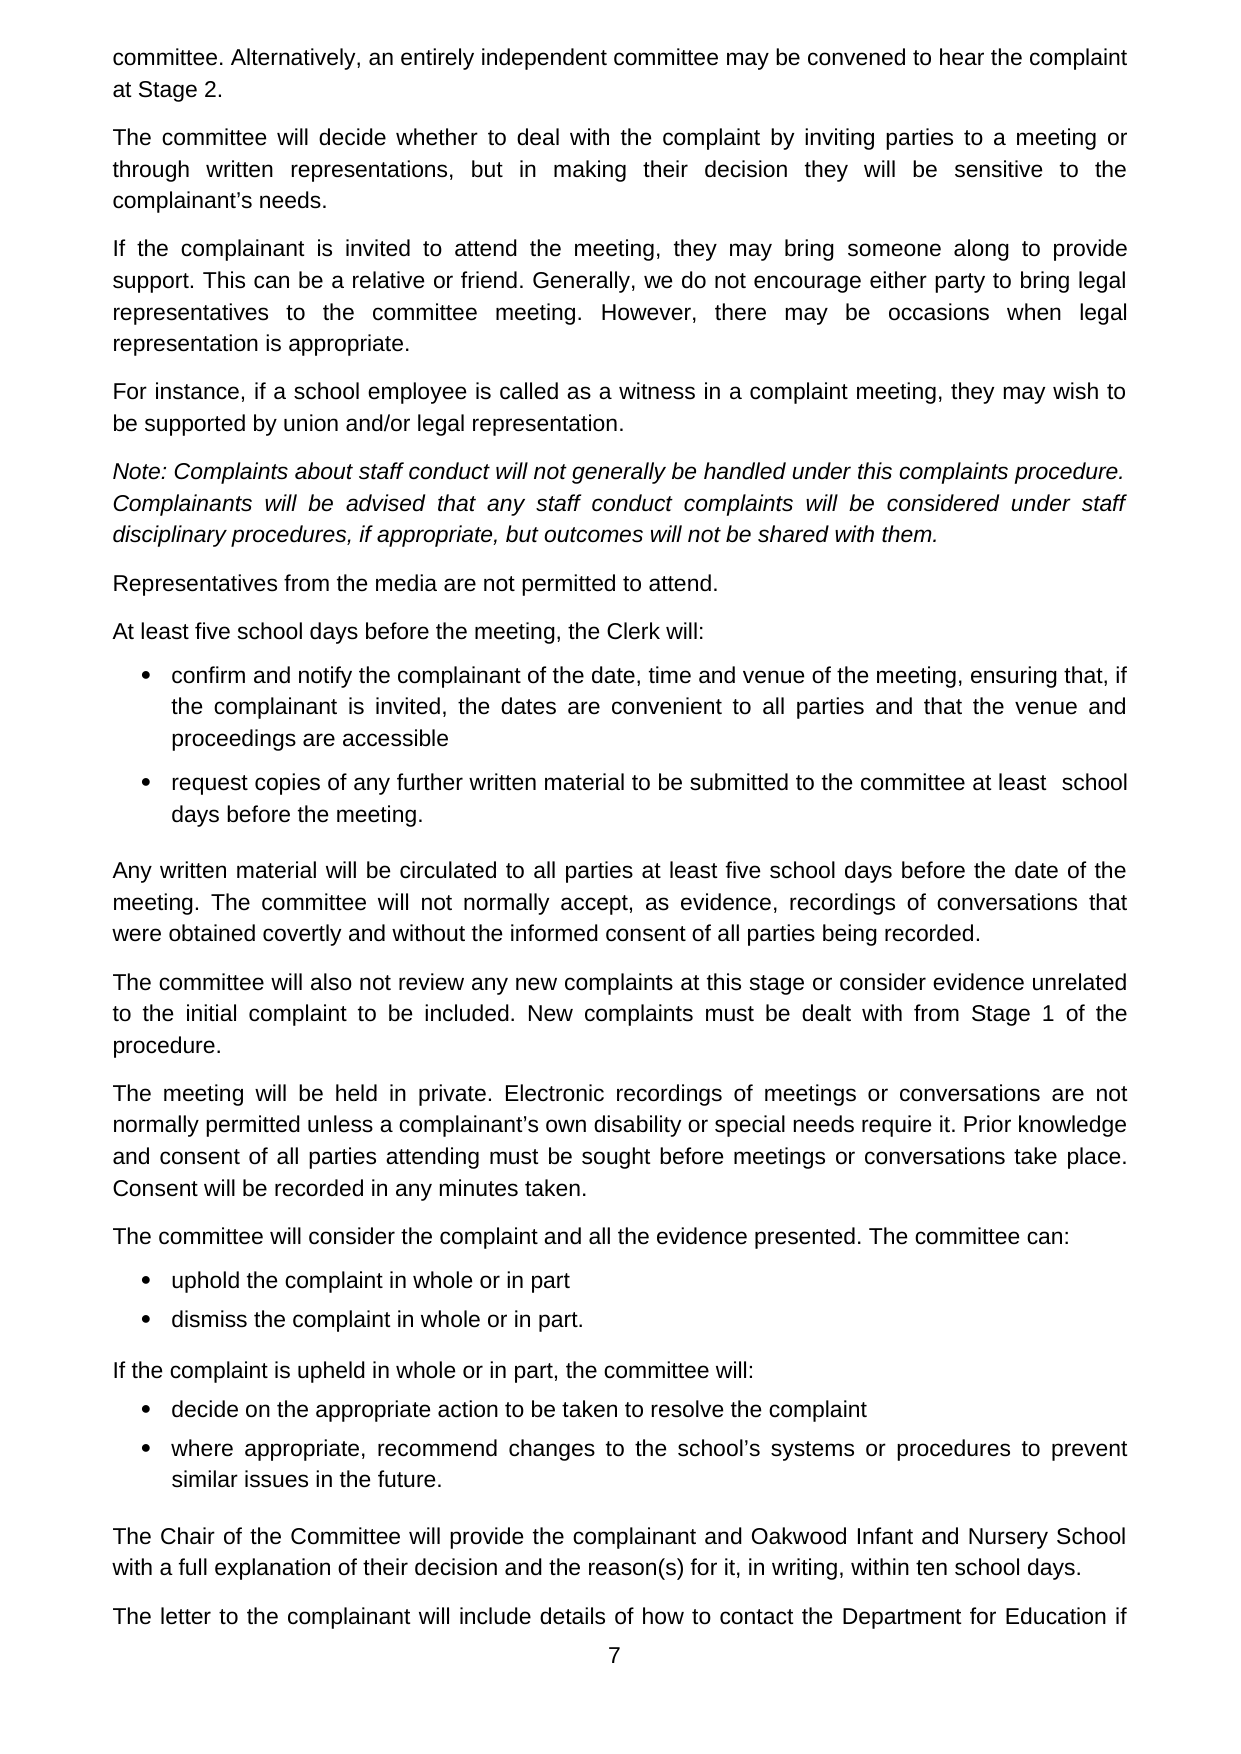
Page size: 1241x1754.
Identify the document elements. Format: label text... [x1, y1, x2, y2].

text Representatives from the media are not permitted to attend. [112, 569, 1128, 596]
text The Chair of the Committee will provide the complainant and Oakwood Infant and Nursery School with a full explanation of their decision and the reason(s) for it, in writing, within ten school days. [112, 1523, 1128, 1581]
text Any written material will be circulated to all parties at least five school days before the date of the meeting. The committee will not normally accept, as evidence, recordings of conversations that were obtained covertly and without the informed consent of all parties being recorded. [112, 857, 1128, 947]
list request copies of any further written material to be submitted to the committee at least school days before the meeting. [142, 769, 1128, 827]
text At least five school days before the meeting, the Clerk will: [112, 618, 1128, 644]
text The committee will consider the complaint and all the evidence presented. The committee can: [112, 1223, 1128, 1249]
text The meeting will be held in private. Electronic recordings of meetings or conversations are not normally permitted unless a complainant’s own disability or special needs require it. Prior knowledge and consent of all parties attending must be sought before meetings or conversations take place. Consent will be recorded in any minutes taken. [112, 1080, 1128, 1201]
list dismiss the complaint in whole or in part. [142, 1306, 1128, 1332]
list confirm and notify the complainant of the date, time and venue of the meeting, ensuring that, if the complainant is invited, the dates are convenient to all parties and that the venue and proceedings are accessible [142, 662, 1128, 751]
text If the complaint is upheld in whole or in part, the committee will: [112, 1357, 1128, 1383]
text Note: Complaints about staff conduct will not generally be handled under this complaints procedure. Complainants will be advised that any staff conduct complaints will be considered under staff disciplinary procedures, if appropriate, but outcomes will not be shared with them. [112, 458, 1128, 548]
text The letter to the complainant will include details of how to contact the Department for Education if [112, 1603, 1128, 1629]
list decide on the appropriate action to be taken to resolve the complaint [142, 1396, 1128, 1422]
list uphold the complaint in whole or in part [142, 1267, 1128, 1293]
text For instance, if a school employee is called as a witness in a complaint meeting, they may wish to be supported by union and/or legal representation. [112, 378, 1128, 436]
text The committee will also not review any new complaints at this stage or consider evidence unrelated to the initial complaint to be included. New complaints must be dealt with from Stage 1 of the procedure. [112, 968, 1128, 1058]
text committee. Alternatively, an entirely independent committee may be convened to hear the complaint at Stage 2. [112, 44, 1128, 102]
list where appropriate, recommend changes to the school’s systems or procedures to prevent similar issues in the future. [142, 1435, 1128, 1493]
text The committee will decide whether to deal with the complaint by inviting parties to a meeting or through written representations, but in making their decision they will be sensitive to the complainant’s needs. [112, 124, 1128, 213]
text If the complainant is invited to attend the meeting, they may bring someone along to provide support. This can be a relative or friend. Generally, we do not encourage either party to bring legal representatives to the committee meeting. However, there may be occasions when legal representation is appropriate. [112, 235, 1128, 356]
